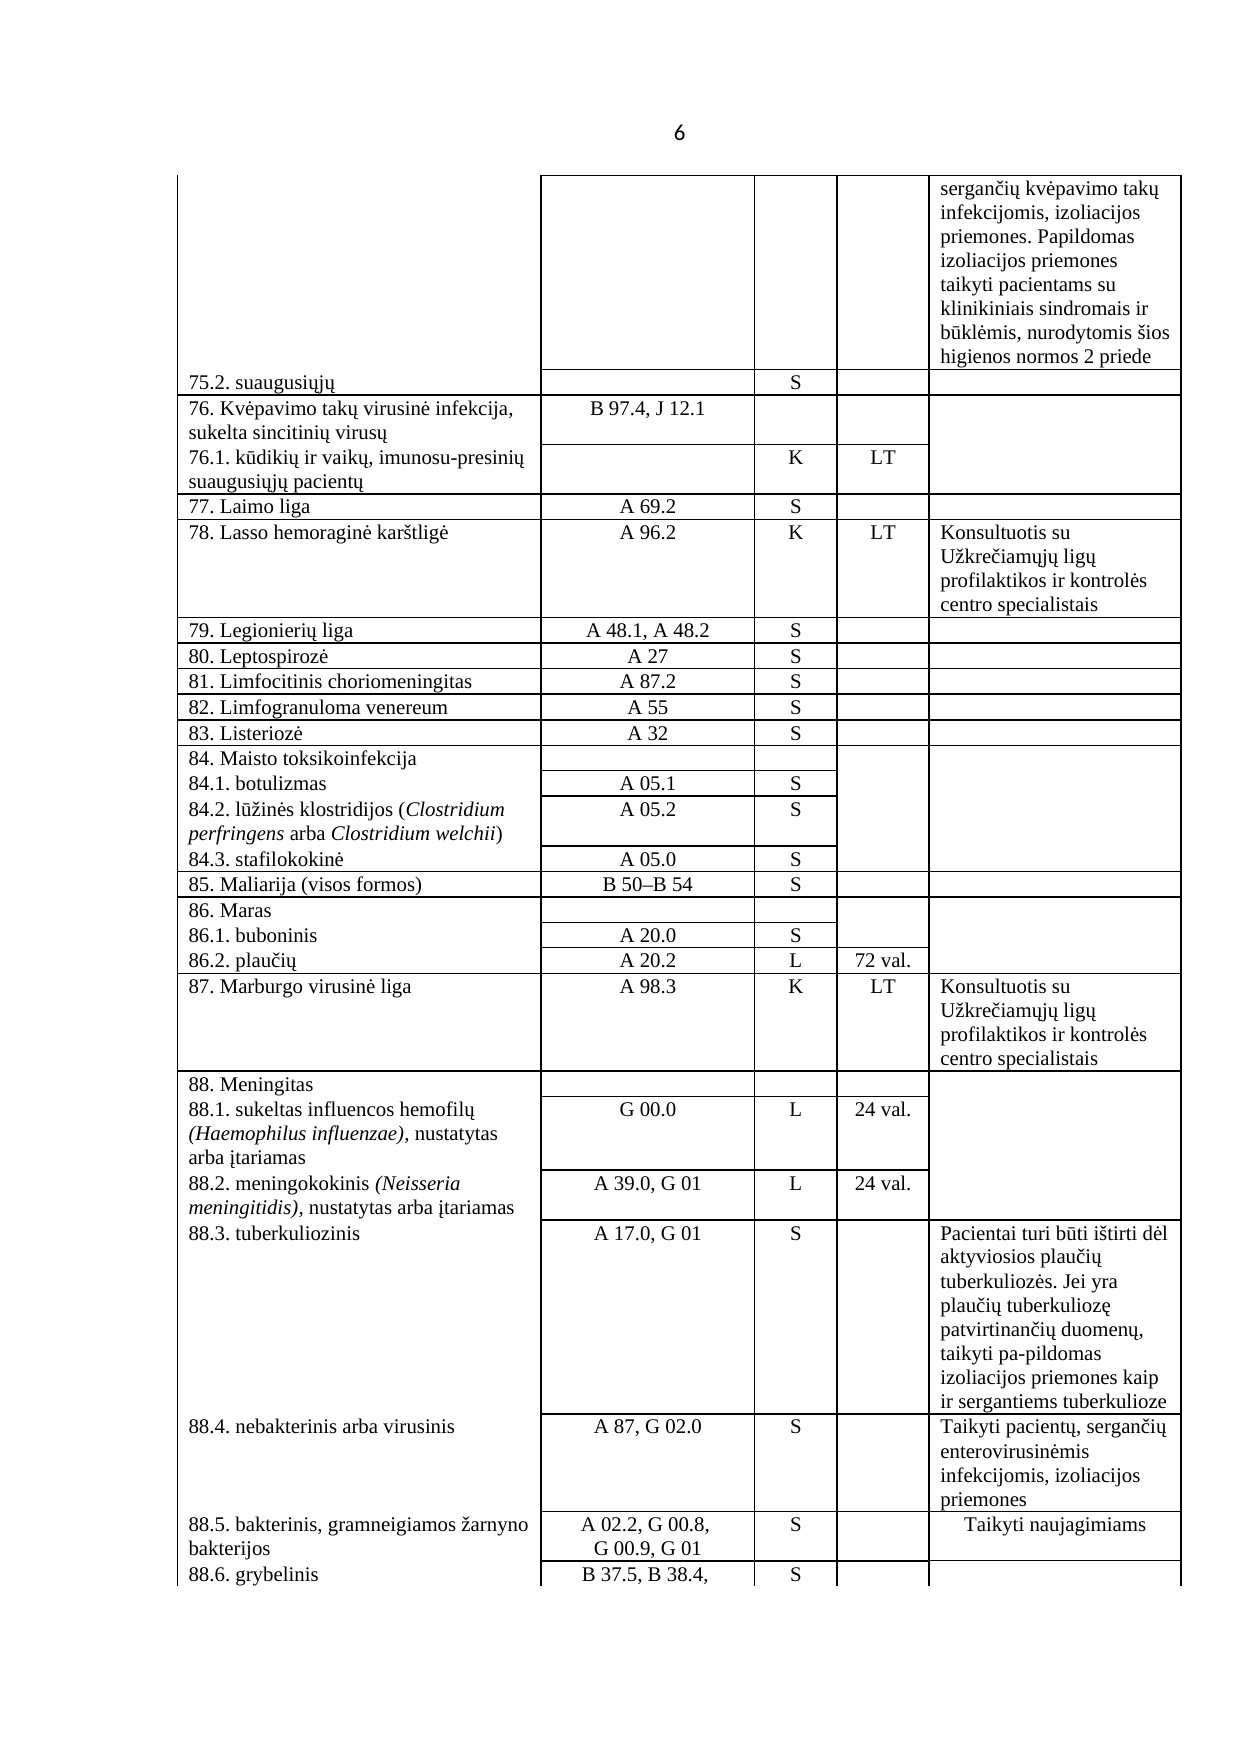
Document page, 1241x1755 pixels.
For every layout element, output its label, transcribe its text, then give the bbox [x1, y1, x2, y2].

table_cell [838, 669, 928, 693]
table_cell [755, 746, 836, 770]
table_cell [930, 495, 1180, 518]
table_cell A 17.0, G 01 [542, 1221, 754, 1413]
table_cell K [755, 520, 836, 616]
table_cell A 98.3 [542, 974, 754, 1070]
table_cell A 87.2 [542, 669, 754, 693]
table_cell S [755, 618, 836, 642]
table_cell K [755, 445, 836, 493]
table_cell B 37.5, B 38.4, [542, 1562, 754, 1586]
table_cell A 20.0 [542, 923, 754, 947]
table_cell 86.1. buboninis [178, 922, 540, 947]
table_cell B 50–B 54 [542, 872, 754, 896]
table_cell [542, 176, 754, 368]
table_cell 83. Listeriozė [178, 721, 540, 744]
table_cell S [755, 1512, 836, 1560]
table_cell A 05.2 [542, 797, 754, 845]
table_cell S [755, 923, 836, 947]
table_cell [838, 370, 928, 394]
table_cell [542, 445, 754, 493]
table_cell 87. Marburgo virusinė liga [178, 974, 540, 1070]
table_cell S [755, 1221, 836, 1413]
table_cell [930, 795, 1180, 845]
table_cell A 05.1 [542, 771, 754, 795]
table_cell Pacientai turi būti ištirti dėl aktyviosios plaučių tuberkuliozės. Jei yra plaučių tuberkuliozę patvirtinančių duomenų, taikyti pa-pildomas izoliacijos priemones kaip ir sergantiems tuberkulioze [930, 1221, 1180, 1413]
table_cell [838, 176, 928, 368]
table_cell A 55 [542, 695, 754, 719]
table_cell A 69.2 [542, 495, 754, 518]
table_cell 75.2. suaugusiųjų [178, 369, 540, 394]
table_cell Taikyti pacientų, sergančių enterovirusinėmis infekcijomis, izoliacijos priemones [930, 1415, 1180, 1511]
table_cell [930, 947, 1180, 972]
table_cell LT [838, 974, 928, 1070]
table_cell sergančių kvėpavimo takų infekcijomis, izoliacijos priemones. Papildomas izoliacijos priemones taikyti pacientams su klinikiniais sindromais ir būklėmis, nurodytomis šios higienos normos 2 priede [930, 176, 1180, 368]
table_cell [838, 618, 928, 642]
table_cell [838, 721, 928, 744]
table_cell [838, 695, 928, 719]
table_cell [755, 898, 836, 922]
table_cell [542, 1072, 754, 1096]
table_cell [930, 845, 1180, 871]
table_cell 84.1. botulizmas [178, 770, 540, 795]
table_cell [930, 898, 1180, 922]
table_cell 85. Maliarija (visos formos) [178, 872, 540, 896]
table_cell 76. Kvėpavimo takų virusinė infekcija, sukelta sincitinių virusų [178, 396, 540, 444]
table_cell B 97.4, J 12.1 [542, 396, 754, 444]
table_cell 88.4. nebakterinis arba virusinis [178, 1413, 540, 1511]
table_cell [930, 746, 1180, 770]
table_cell [838, 922, 928, 947]
table_cell [930, 644, 1180, 668]
table_cell [755, 1072, 836, 1096]
table_cell [542, 746, 754, 770]
table_cell Konsultuotis su Užkrečiamųjų ligų profilaktikos ir kontrolės centro specialistais [930, 520, 1180, 616]
table_cell S [755, 771, 836, 795]
table_cell 76.1. kūdikių ir vaikų, imunosu-presinių suaugusiųjų pacientų [178, 444, 540, 493]
table_cell [838, 746, 928, 770]
table_cell [838, 1562, 928, 1586]
table_cell 88.2. meningokokinis (Neisseria meningitidis), nustatytas arba įtariamas [178, 1169, 540, 1219]
table_cell S [755, 669, 836, 693]
table_cell S [755, 872, 836, 896]
table_cell 81. Limfocitinis choriomeningitas [178, 669, 540, 693]
table_cell LT [838, 445, 928, 493]
table_cell A 96.2 [542, 520, 754, 616]
table_cell 82. Limfogranuloma venereum [178, 695, 540, 719]
table_cell A 20.2 [542, 948, 754, 972]
table_cell [930, 669, 1180, 693]
table_cell L [755, 1171, 836, 1219]
table_cell A 48.1, A 48.2 [542, 618, 754, 642]
table_cell A 27 [542, 644, 754, 668]
table_cell [838, 1072, 928, 1096]
table_cell 88.6. grybelinis [178, 1560, 540, 1586]
table_cell [542, 898, 754, 922]
table_cell [838, 845, 928, 871]
table_cell [755, 176, 836, 368]
table_cell 24 val. [838, 1097, 928, 1169]
table_cell A 87, G 02.0 [542, 1415, 754, 1511]
table_cell S [755, 495, 836, 518]
table_cell S [755, 1415, 836, 1511]
table_cell K [755, 974, 836, 1070]
table_cell 88.1. sukeltas influencos hemofilų (Haemophilus influenzae), nustatytas arba įtariamas [178, 1096, 540, 1169]
table_cell [838, 1512, 928, 1560]
table_cell 77. Laimo liga [178, 495, 540, 518]
table_cell S [755, 847, 836, 871]
table_cell L [755, 1097, 836, 1169]
table_cell [930, 444, 1180, 493]
table_cell [178, 175, 540, 368]
table_cell [930, 922, 1180, 947]
table_cell S [755, 695, 836, 719]
table_cell [838, 396, 928, 444]
table_cell A 32 [542, 721, 754, 744]
table_cell [930, 1096, 1180, 1169]
table_cell 88. Meningitas [178, 1072, 540, 1096]
table_cell [930, 370, 1180, 394]
table_cell [838, 898, 928, 922]
table_cell 80. Leptospirozė [178, 644, 540, 668]
table_cell G 00.0 [542, 1097, 754, 1169]
table_cell 86.2. plaučių [178, 947, 540, 972]
table_cell Konsultuotis su Užkrečiamųjų ligų profilaktikos ir kontrolės centro specialistais [930, 974, 1180, 1070]
table_cell [542, 370, 754, 394]
table_cell S [755, 644, 836, 668]
table_cell [930, 396, 1180, 444]
table_cell 72 val. [838, 948, 928, 972]
table_cell [930, 770, 1180, 795]
table_cell 24 val. [838, 1171, 928, 1219]
table_cell S [755, 1562, 836, 1586]
table_cell 84. Maisto toksikoinfekcija [178, 746, 540, 770]
table_cell [930, 695, 1180, 719]
table_cell [755, 396, 836, 444]
table_cell [838, 644, 928, 668]
table_cell [838, 872, 928, 896]
table_cell S [755, 370, 836, 394]
table_cell [930, 1169, 1180, 1219]
table_cell 78. Lasso hemoraginė karštligė [178, 520, 540, 616]
table_cell 84.2. lūžinės klostridijos (Clostridium perfringens arba Clostridium welchii) [178, 795, 540, 845]
table_cell [838, 795, 928, 845]
table_cell Taikyti naujagimiams [930, 1512, 1180, 1560]
table_cell [838, 1221, 928, 1413]
table_cell L [755, 948, 836, 972]
table_cell [930, 721, 1180, 744]
table_cell [838, 770, 928, 795]
table_cell [930, 872, 1180, 896]
table_cell A 39.0, G 01 [542, 1171, 754, 1219]
table_cell 84.3. stafilokokinė [178, 845, 540, 871]
table_cell A 02.2, G 00.8, G 00.9, G 01 [542, 1512, 754, 1560]
table_cell 88.5. bakterinis, gramneigiamos žarnyno bakterijos [178, 1511, 540, 1560]
table_cell S [755, 721, 836, 744]
table_cell 88.3. tuberkuliozinis [178, 1219, 540, 1413]
table_cell A 05.0 [542, 847, 754, 871]
table_cell 86. Maras [178, 898, 540, 922]
table_cell [930, 1561, 1180, 1586]
table_cell [838, 1415, 928, 1511]
table_cell S [755, 797, 836, 845]
table_cell 79. Legionierių liga [178, 618, 540, 642]
table_cell [930, 1072, 1180, 1096]
table_cell [930, 618, 1180, 642]
table_cell LT [838, 520, 928, 616]
table_cell [838, 495, 928, 518]
